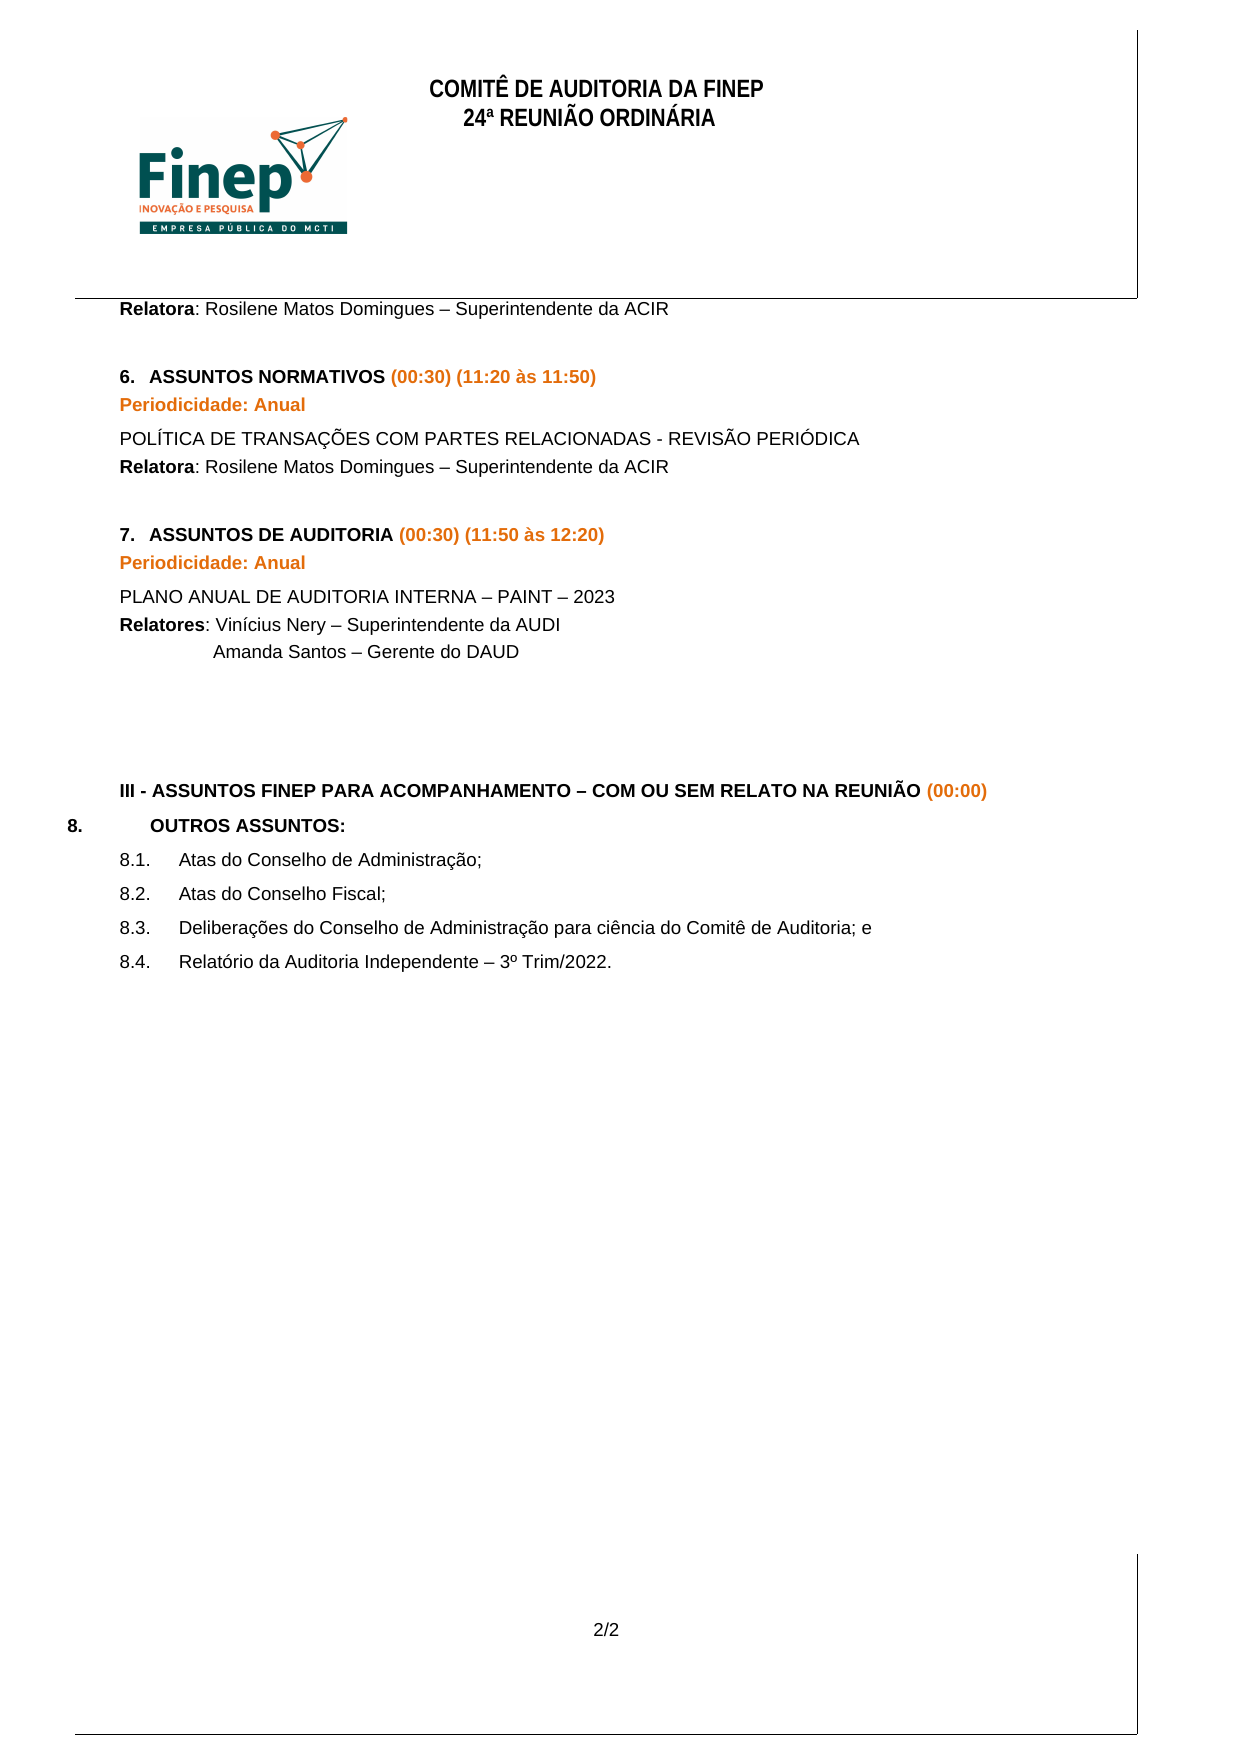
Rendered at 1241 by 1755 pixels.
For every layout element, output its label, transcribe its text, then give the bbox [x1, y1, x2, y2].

text Periodicidade: Anual [119, 552, 1123, 573]
list OUTROS ASSUNTOS: [67, 814, 1123, 836]
text Amanda Santos – Gerente do DAUD [104, 641, 1123, 663]
text Relatores: Vinícius Nery – Superintendente da AUDI [104, 613, 1123, 635]
list ASSUNTOS NORMATIVOS (00:30) (11:20 às 11:50) [119, 366, 1123, 387]
list Relatório da Auditoria Independente – 3º Trim/2022. [119, 951, 1123, 972]
list Atas do Conselho Fiscal; [119, 882, 1123, 904]
list ASSUNTOS DE AUDITORIA (00:30) (11:50 às 12:20) [119, 524, 1123, 545]
text III - ASSUNTOS FINEP PARA ACOMPANHAMENTO – COM OU SEM RELATO NA REUNIÃO (00:00) [119, 780, 1123, 802]
list Deliberações do Conselho de Administração para ciência do Comitê de Auditoria; e [119, 917, 1123, 938]
text POLÍTICA DE TRANSAÇÕES COM PARTES RELACIONADAS - REVISÃO PERIÓDICA [119, 428, 1123, 449]
text Periodicidade: Anual [119, 394, 1123, 415]
list Atas do Conselho de Administração; [119, 848, 1123, 870]
text Relatora: Rosilene Matos Domingues – Superintendente da ACIR [104, 456, 1123, 477]
text PLANO ANUAL DE AUDITORIA INTERNA – PAINT – 2023 [119, 586, 1123, 607]
text Relatora: Rosilene Matos Domingues – Superintendente da ACIR [104, 298, 1123, 319]
